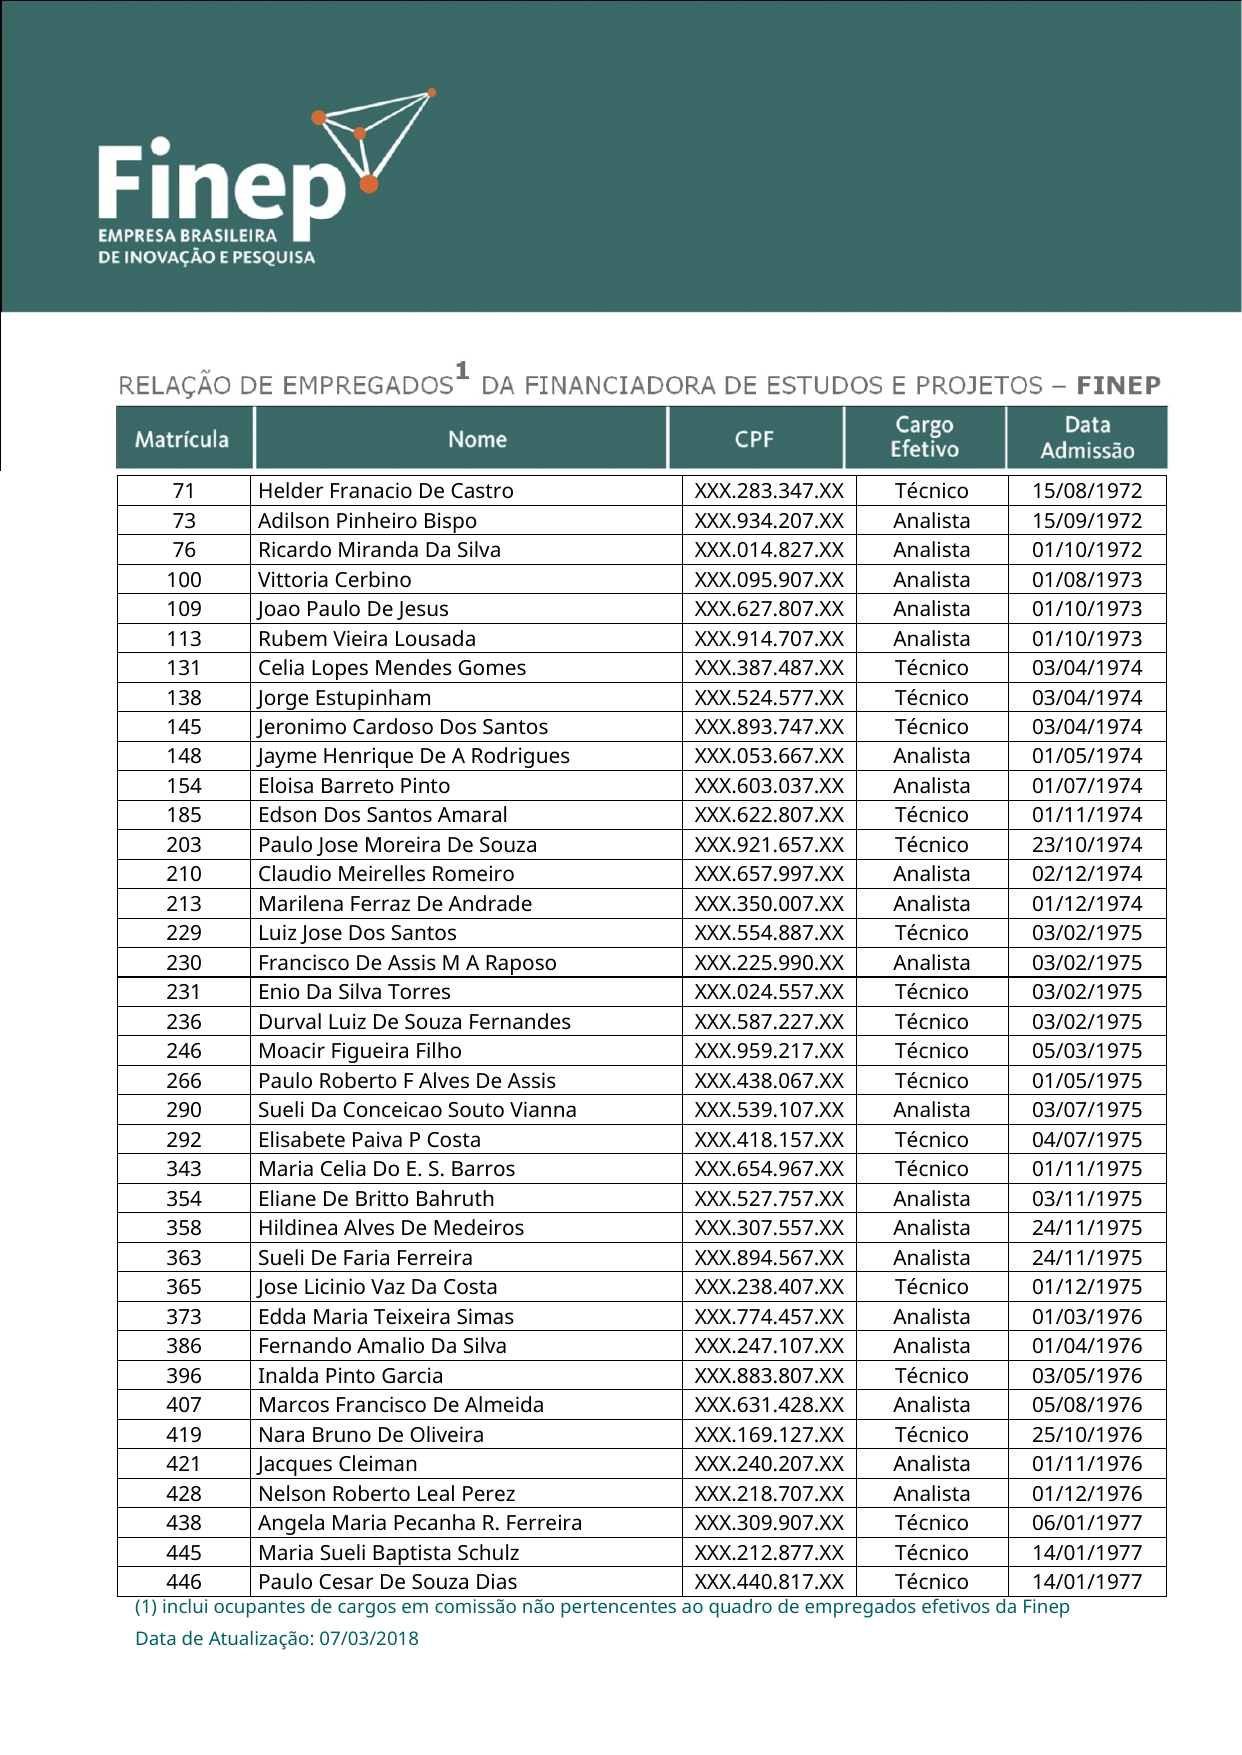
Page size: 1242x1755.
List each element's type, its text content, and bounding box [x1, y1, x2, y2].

table_cell Analista [857, 742, 1008, 770]
table_cell XXX.959.217.XX [683, 1036, 856, 1065]
table_cell 14/01/1977 [1009, 1538, 1166, 1566]
table_cell 100 [118, 565, 250, 593]
table_cell XXX.238.407.XX [683, 1272, 856, 1301]
table_header 15/08/1972 [1009, 476, 1166, 505]
table_cell Técnico [857, 1066, 1008, 1094]
table_cell 01/10/1973 [1009, 624, 1166, 652]
table_cell Maria Celia Do E. S. Barros [251, 1154, 682, 1183]
table_cell XXX.418.157.XX [683, 1125, 856, 1153]
table_cell 73 [118, 506, 250, 534]
table_cell 01/05/1975 [1009, 1066, 1166, 1094]
table_cell 203 [118, 830, 250, 858]
table_cell Angela Maria Pecanha R. Ferreira [251, 1508, 682, 1537]
table_cell Técnico [857, 1125, 1008, 1153]
table_cell XXX.554.887.XX [683, 919, 856, 947]
table_cell Analista [857, 1095, 1008, 1124]
table_cell Eloisa Barreto Pinto [251, 771, 682, 799]
table_cell XXX.587.227.XX [683, 1007, 856, 1035]
table_cell 05/08/1976 [1009, 1390, 1166, 1419]
table_cell 445 [118, 1538, 250, 1566]
table_cell XXX.350.007.XX [683, 889, 856, 917]
table_header Helder Franacio De Castro [251, 476, 682, 505]
table_cell XXX.438.067.XX [683, 1066, 856, 1094]
table_cell Analista [857, 1479, 1008, 1507]
table_cell 373 [118, 1302, 250, 1330]
table_cell XXX.539.107.XX [683, 1095, 856, 1124]
table_cell 01/07/1974 [1009, 771, 1166, 799]
table_cell 154 [118, 771, 250, 799]
table_cell 148 [118, 742, 250, 770]
table_cell Enio Da Silva Torres [251, 978, 682, 1006]
table_cell Técnico [857, 1538, 1008, 1566]
table_cell Analista [857, 565, 1008, 593]
table_cell Analista [857, 948, 1008, 976]
table_cell Francisco De Assis M A Raposo [251, 948, 682, 976]
table_cell Técnico [857, 1361, 1008, 1389]
table_cell 14/01/1977 [1009, 1567, 1166, 1596]
table_cell 421 [118, 1449, 250, 1478]
table_cell Claudio Meirelles Romeiro [251, 860, 682, 888]
table_cell 01/12/1975 [1009, 1272, 1166, 1301]
table_cell 04/07/1975 [1009, 1125, 1166, 1153]
table_cell Técnico [857, 1154, 1008, 1183]
table_cell Jacques Cleiman [251, 1449, 682, 1478]
table_cell 01/08/1973 [1009, 565, 1166, 593]
table_cell 185 [118, 801, 250, 829]
table_cell 292 [118, 1125, 250, 1153]
table_cell XXX.309.907.XX [683, 1508, 856, 1537]
table_cell 419 [118, 1420, 250, 1448]
table_cell 03/02/1975 [1009, 1007, 1166, 1035]
table_cell Técnico [857, 1420, 1008, 1448]
table_cell Marilena Ferraz De Andrade [251, 889, 682, 917]
table_cell XXX.631.428.XX [683, 1390, 856, 1419]
table_cell XXX.654.967.XX [683, 1154, 856, 1183]
table_cell 01/04/1976 [1009, 1331, 1166, 1360]
table_cell Adilson Pinheiro Bispo [251, 506, 682, 534]
table_cell 01/03/1976 [1009, 1302, 1166, 1330]
table_cell Analista [857, 535, 1008, 564]
table_cell XXX.307.557.XX [683, 1213, 856, 1242]
table_cell Jeronimo Cardoso Dos Santos [251, 712, 682, 741]
table_cell 24/11/1975 [1009, 1213, 1166, 1242]
table_cell Maria Sueli Baptista Schulz [251, 1538, 682, 1566]
table_cell 03/02/1975 [1009, 948, 1166, 976]
table_cell XXX.894.567.XX [683, 1243, 856, 1271]
table_cell Jorge Estupinham [251, 683, 682, 711]
table_cell 03/02/1975 [1009, 919, 1166, 947]
table_cell 407 [118, 1390, 250, 1419]
table_cell Técnico [857, 978, 1008, 1006]
table_cell 138 [118, 683, 250, 711]
table_cell Nara Bruno De Oliveira [251, 1420, 682, 1448]
table_cell 03/05/1976 [1009, 1361, 1166, 1389]
table_cell XXX.934.207.XX [683, 506, 856, 534]
table_cell XXX.240.207.XX [683, 1449, 856, 1478]
table_cell Analista [857, 594, 1008, 623]
table_cell Hildinea Alves De Medeiros [251, 1213, 682, 1242]
table_cell 01/10/1973 [1009, 594, 1166, 623]
table_cell Marcos Francisco De Almeida [251, 1390, 682, 1419]
table_cell 229 [118, 919, 250, 947]
table_cell 113 [118, 624, 250, 652]
table_cell 230 [118, 948, 250, 976]
table_cell Rubem Vieira Lousada [251, 624, 682, 652]
table_cell XXX.921.657.XX [683, 830, 856, 858]
table_cell XXX.527.757.XX [683, 1184, 856, 1212]
table_cell Analista [857, 1243, 1008, 1271]
table_cell 01/05/1974 [1009, 742, 1166, 770]
table_cell Paulo Roberto F Alves De Assis [251, 1066, 682, 1094]
table_cell Analista [857, 771, 1008, 799]
table_cell Técnico [857, 1272, 1008, 1301]
table_cell 236 [118, 1007, 250, 1035]
table_cell Paulo Jose Moreira De Souza [251, 830, 682, 858]
table_cell 396 [118, 1361, 250, 1389]
table_cell Técnico [857, 801, 1008, 829]
table_cell Fernando Amalio Da Silva [251, 1331, 682, 1360]
table_cell XXX.627.807.XX [683, 594, 856, 623]
table_cell Técnico [857, 1007, 1008, 1035]
table_cell Técnico [857, 1508, 1008, 1537]
table_cell 15/09/1972 [1009, 506, 1166, 534]
table_cell 358 [118, 1213, 250, 1242]
table_cell XXX.914.707.XX [683, 624, 856, 652]
table_cell 145 [118, 712, 250, 741]
table_cell Analista [857, 1390, 1008, 1419]
table_cell Eliane De Britto Bahruth [251, 1184, 682, 1212]
table_cell Durval Luiz De Souza Fernandes [251, 1007, 682, 1035]
table_cell 03/02/1975 [1009, 978, 1166, 1006]
table_cell XXX.024.557.XX [683, 978, 856, 1006]
table_cell 76 [118, 535, 250, 564]
table_cell Vittoria Cerbino [251, 565, 682, 593]
table_cell Elisabete Paiva P Costa [251, 1125, 682, 1153]
table_cell Sueli Da Conceicao Souto Vianna [251, 1095, 682, 1124]
table_cell 03/07/1975 [1009, 1095, 1166, 1124]
table_cell 01/11/1974 [1009, 801, 1166, 829]
table_cell Luiz Jose Dos Santos [251, 919, 682, 947]
table_cell 01/12/1974 [1009, 889, 1166, 917]
table_cell 06/01/1977 [1009, 1508, 1166, 1537]
table_cell 01/10/1972 [1009, 535, 1166, 564]
table_cell 24/11/1975 [1009, 1243, 1166, 1271]
table_cell 428 [118, 1479, 250, 1507]
table_cell Técnico [857, 919, 1008, 947]
table_cell Nelson Roberto Leal Perez [251, 1479, 682, 1507]
table_cell Técnico [857, 712, 1008, 741]
table_cell 01/11/1976 [1009, 1449, 1166, 1478]
table_cell 131 [118, 653, 250, 682]
table_cell 438 [118, 1508, 250, 1537]
table_cell 01/12/1976 [1009, 1479, 1166, 1507]
table_cell 446 [118, 1567, 250, 1596]
table_cell XXX.893.747.XX [683, 712, 856, 741]
table_cell Jayme Henrique De A Rodrigues [251, 742, 682, 770]
table_cell Técnico [857, 1036, 1008, 1065]
table_cell 386 [118, 1331, 250, 1360]
table_cell XXX.774.457.XX [683, 1302, 856, 1330]
table_cell Ricardo Miranda Da Silva [251, 535, 682, 564]
table_cell 03/11/1975 [1009, 1184, 1166, 1212]
table_cell XXX.603.037.XX [683, 771, 856, 799]
table_cell 01/11/1975 [1009, 1154, 1166, 1183]
table_cell 03/04/1974 [1009, 653, 1166, 682]
table_cell 03/04/1974 [1009, 712, 1166, 741]
table_cell XXX.169.127.XX [683, 1420, 856, 1448]
table_cell XXX.225.990.XX [683, 948, 856, 976]
table_cell 354 [118, 1184, 250, 1212]
table_cell Paulo Cesar De Souza Dias [251, 1567, 682, 1596]
table_cell 25/10/1976 [1009, 1420, 1166, 1448]
table_cell 246 [118, 1036, 250, 1065]
table_cell Analista [857, 506, 1008, 534]
table_cell Analista [857, 1331, 1008, 1360]
table_cell 290 [118, 1095, 250, 1124]
table_cell 03/04/1974 [1009, 683, 1166, 711]
table_cell Joao Paulo De Jesus [251, 594, 682, 623]
table_cell Edson Dos Santos Amaral [251, 801, 682, 829]
table_cell 02/12/1974 [1009, 860, 1166, 888]
table_cell 210 [118, 860, 250, 888]
table_cell XXX.387.487.XX [683, 653, 856, 682]
table_cell Moacir Figueira Filho [251, 1036, 682, 1065]
table_cell Técnico [857, 830, 1008, 858]
table_cell 266 [118, 1066, 250, 1094]
table_cell XXX.095.907.XX [683, 565, 856, 593]
table_header Técnico [857, 476, 1008, 505]
table_header 71 [118, 476, 250, 505]
table_cell XXX.247.107.XX [683, 1331, 856, 1360]
table_cell Analista [857, 1449, 1008, 1478]
table_cell Técnico [857, 683, 1008, 711]
table_cell Técnico [857, 1567, 1008, 1596]
table_cell Edda Maria Teixeira Simas [251, 1302, 682, 1330]
table_cell Analista [857, 624, 1008, 652]
table_cell XXX.218.707.XX [683, 1479, 856, 1507]
table_cell XXX.014.827.XX [683, 535, 856, 564]
table_cell XXX.524.577.XX [683, 683, 856, 711]
table_cell Jose Licinio Vaz Da Costa [251, 1272, 682, 1301]
table_cell Inalda Pinto Garcia [251, 1361, 682, 1389]
table_cell 05/03/1975 [1009, 1036, 1166, 1065]
table_cell Analista [857, 1184, 1008, 1212]
table_cell Sueli De Faria Ferreira [251, 1243, 682, 1271]
table_cell 365 [118, 1272, 250, 1301]
table_cell 109 [118, 594, 250, 623]
table_cell Analista [857, 860, 1008, 888]
table_cell 363 [118, 1243, 250, 1271]
table_cell Técnico [857, 653, 1008, 682]
table_cell Analista [857, 1213, 1008, 1242]
table_cell XXX.622.807.XX [683, 801, 856, 829]
table_cell Celia Lopes Mendes Gomes [251, 653, 682, 682]
table_cell Analista [857, 889, 1008, 917]
table_cell XXX.212.877.XX [683, 1538, 856, 1566]
table_cell XXX.883.807.XX [683, 1361, 856, 1389]
table_cell 23/10/1974 [1009, 830, 1166, 858]
table_cell 231 [118, 978, 250, 1006]
table_cell Analista [857, 1302, 1008, 1330]
table_cell 213 [118, 889, 250, 917]
table_cell XXX.440.817.XX [683, 1567, 856, 1596]
table_cell XXX.657.997.XX [683, 860, 856, 888]
table_cell XXX.053.667.XX [683, 742, 856, 770]
table_header XXX.283.347.XX [683, 476, 856, 505]
table_cell 343 [118, 1154, 250, 1183]
